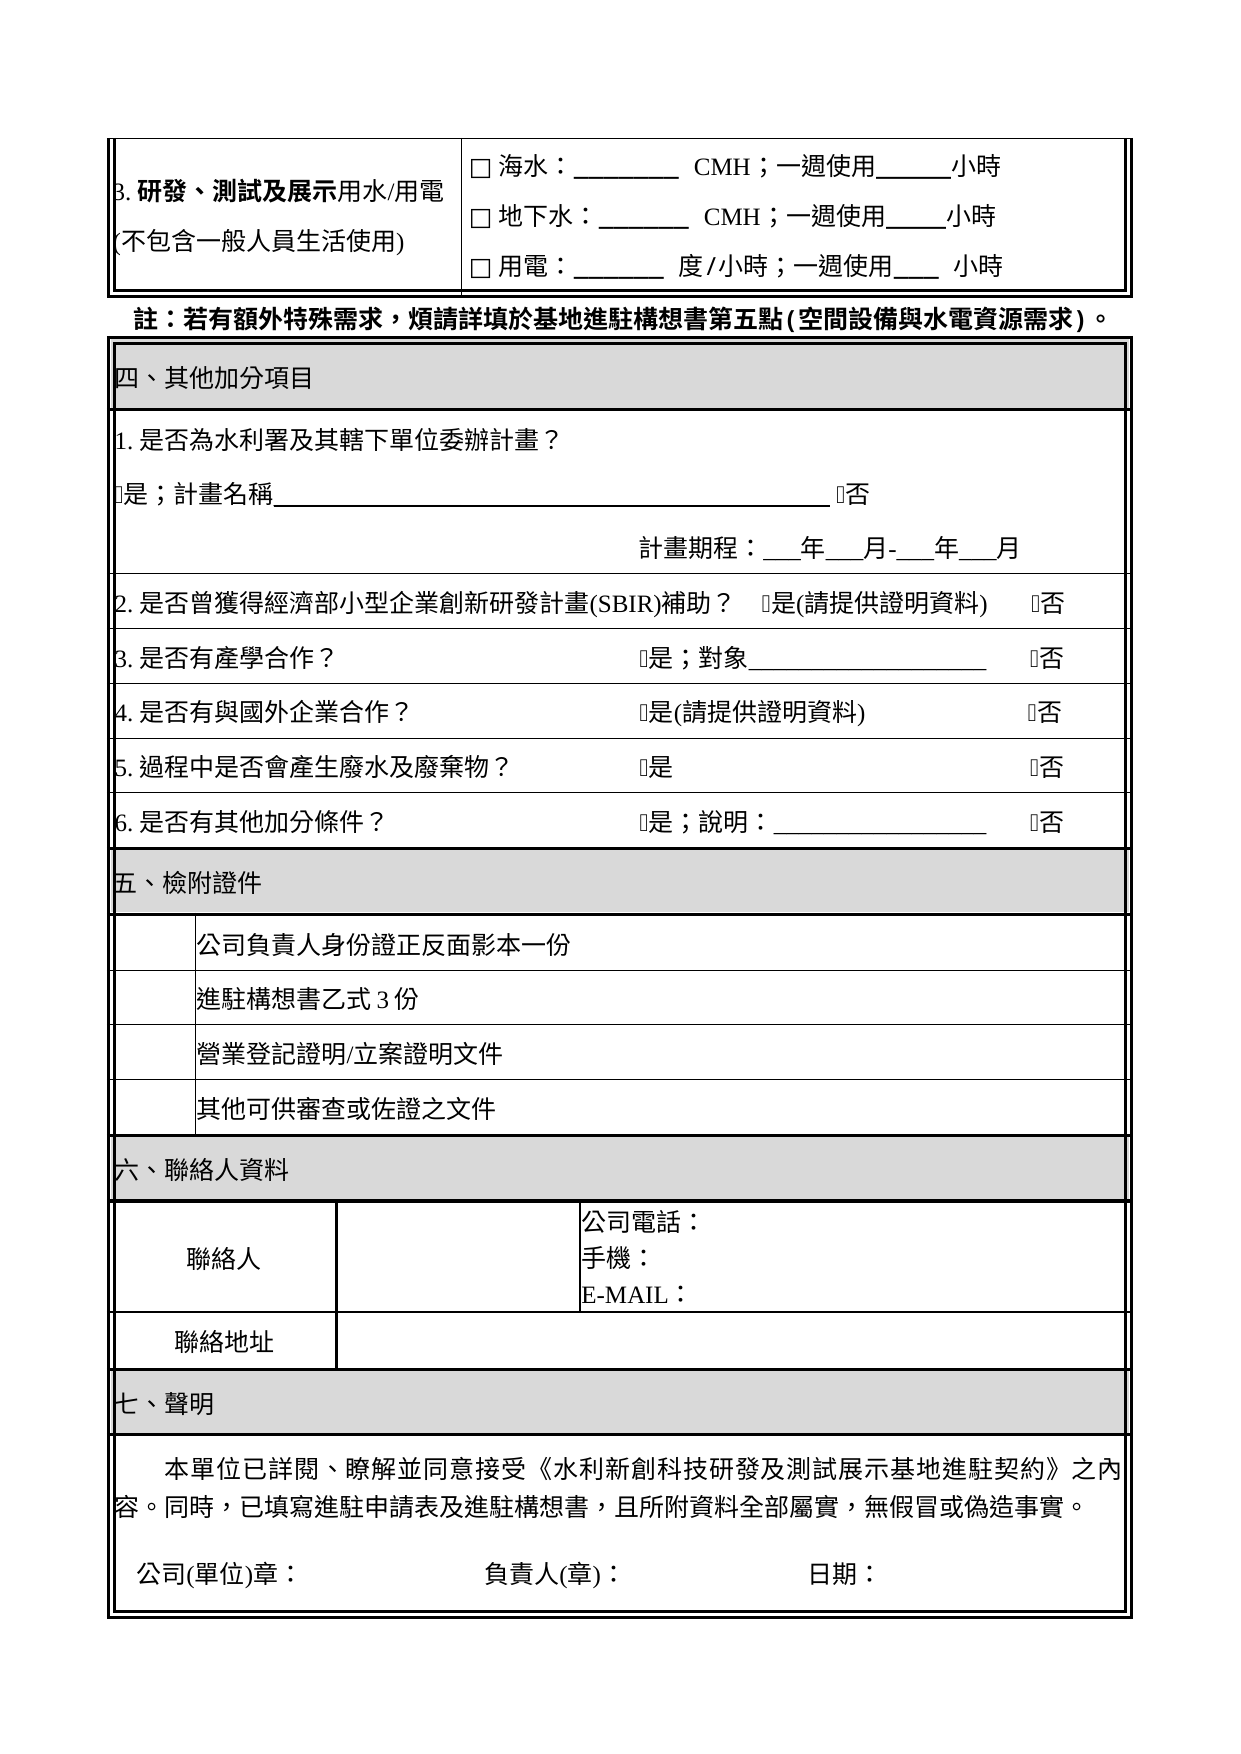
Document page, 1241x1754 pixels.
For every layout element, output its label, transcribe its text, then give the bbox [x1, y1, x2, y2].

table_cell [646, 850, 1124, 912]
table_cell 營業登記證明/立案證明文件 [196, 1025, 1124, 1079]
table_cell [116, 1080, 195, 1134]
text 註：若有額外特殊需求，煩請詳填於基地進駐構想書第五點(空間設備與水電資源需求)。 [133, 298, 1122, 336]
table_cell 6. 是否有其他加分條件？ 是；說明：_________________ 否 [116, 793, 1124, 847]
table_cell 六、聯絡人資料 [116, 1137, 1124, 1199]
table_cell 七、聲明 [116, 1371, 1124, 1433]
table_cell 3. 是否有產學合作？ 是；對象___________________ 否 [116, 629, 1124, 683]
table_cell 4. 是否有與國外企業合作？ 是(請提供證明資料) 否 [116, 684, 1124, 737]
table_cell 3. 研發、測試及展示用水/用電 (不包含一般人員生活使用) [116, 139, 461, 289]
table_cell 其他可供審查或佐證之文件 [196, 1080, 1124, 1134]
table_cell 2. 是否曾獲得經濟部小型企業創新研發計畫(SBIR)補助？ 是(請提供證明資料) 否 [116, 574, 1124, 628]
table_cell 進駐構想書乙式3份 [196, 971, 1124, 1024]
table_cell [116, 971, 195, 1024]
table_cell [338, 1203, 579, 1311]
table_cell [338, 1313, 1124, 1367]
table_cell [116, 916, 195, 970]
table_cell 五、檢附證件 [116, 850, 646, 912]
table_cell 1. 是否為水利署及其轄下單位委辦計畫？ 是；計畫名稱_______________ 否 計畫期程：___年___月-___年___月 [116, 411, 1124, 573]
table_cell 公司負責人身份證正反面影本一份 [196, 916, 1124, 970]
table_cell 5. 過程中是否會產生廢水及廢棄物？ 是 否 [116, 739, 1124, 792]
table_header 四、其他加分項目 [111, 339, 1129, 408]
table_cell 本單位已詳閱、瞭解並同意接受《水利新創科技研發及測試展示基地進駐契約》之內容。同時，已填寫進駐申請表及進駐構想書，且所附資料全部屬實，無假冒或偽造事實。 公司(單位)章： 負責人(章)： 日期： [116, 1436, 1124, 1610]
table_cell 聯絡地址 [116, 1313, 335, 1367]
table_cell □ 海水：_______ CMH；一週使用_____小時 □ 地下水：______ CMH；一週使用____小時 □ 用電：______ 度/小時；一週使用___ 小時 [462, 139, 1124, 289]
table_cell 聯絡人 [116, 1203, 335, 1311]
table_cell [116, 1025, 195, 1079]
table_cell 公司電話： 手機： E-MAIL： [581, 1203, 1124, 1311]
